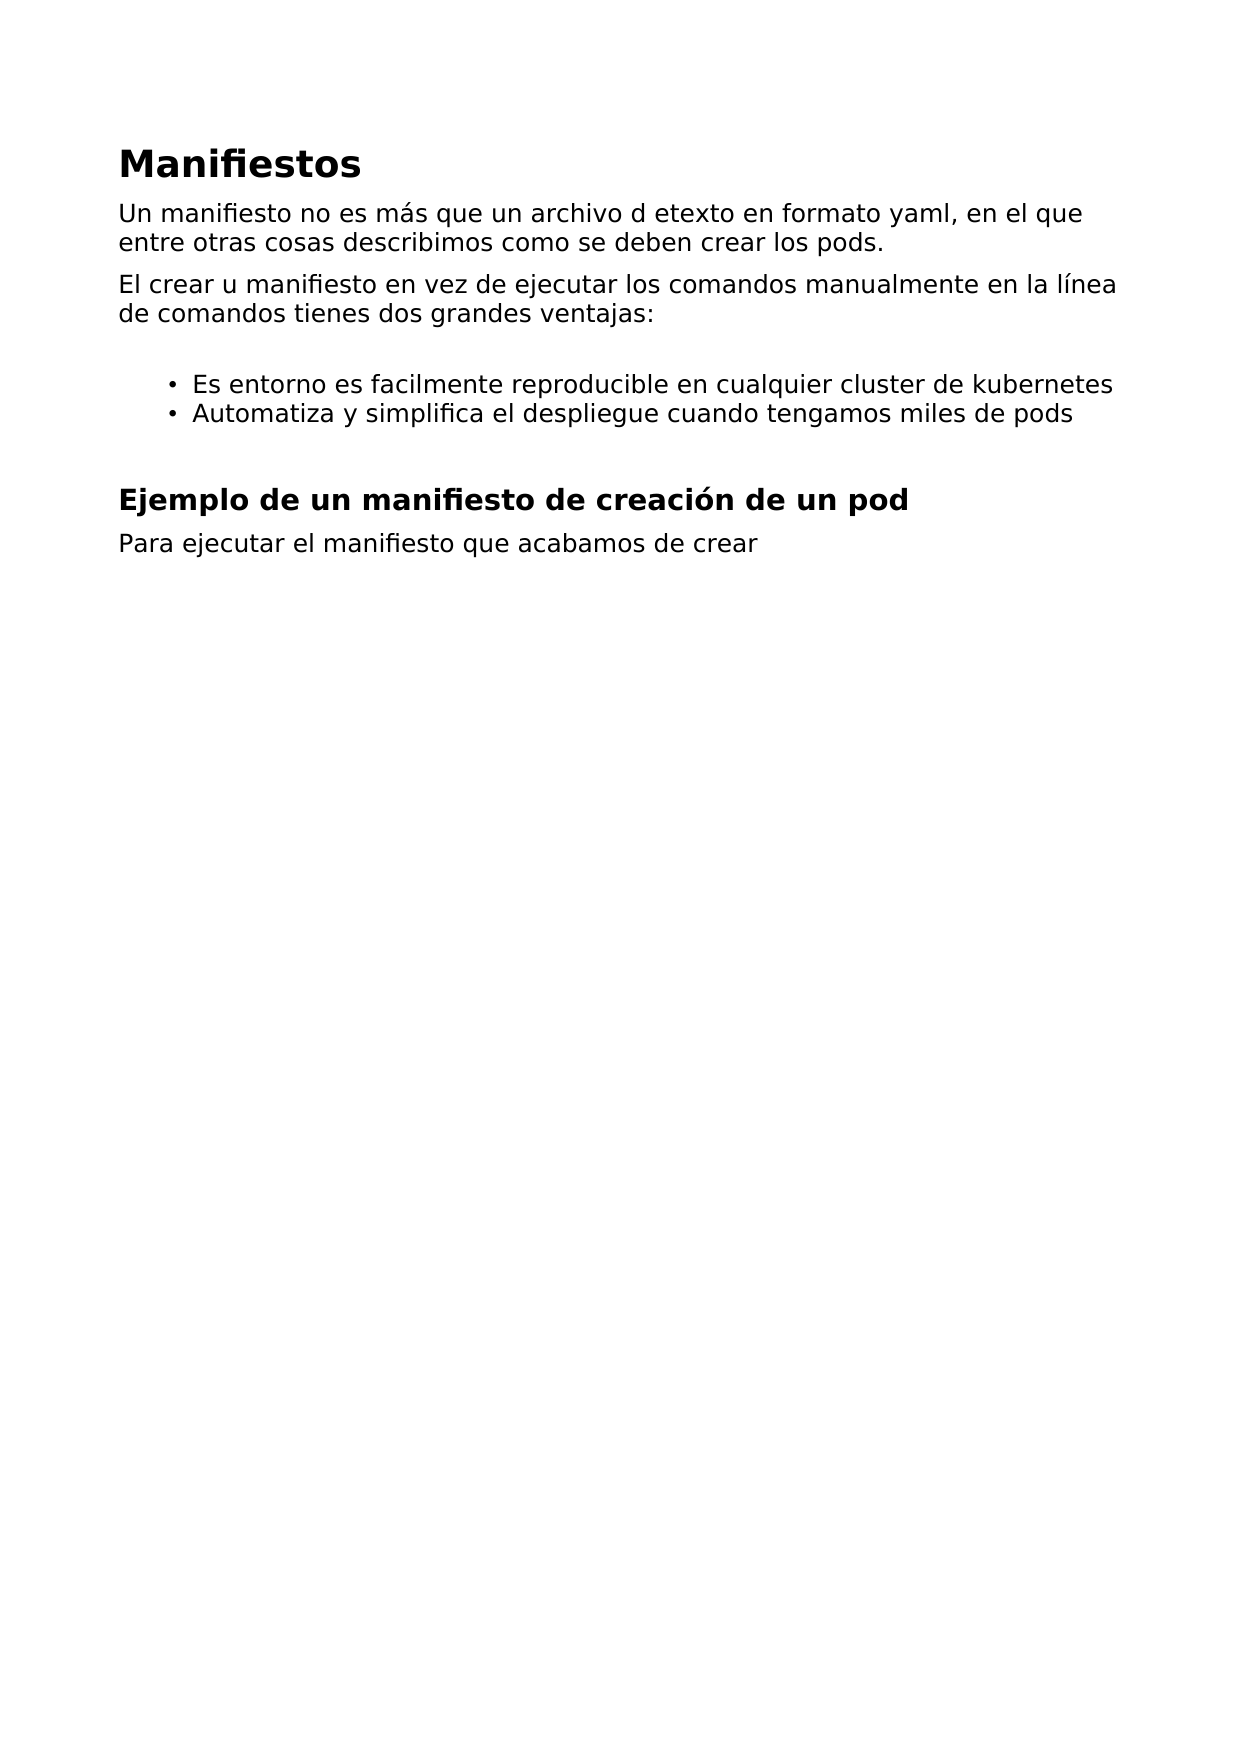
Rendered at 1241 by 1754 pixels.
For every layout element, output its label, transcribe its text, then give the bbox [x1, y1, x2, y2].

text Para ejecutar el manifiesto que acabamos de crear [118, 530, 1122, 559]
subtitle Manifiestos [118, 143, 1122, 187]
text Un manifiesto no es más que un archivo d etexto en formato yaml, en el que entre otras cosas describimos como se deben crear los pods. [118, 199, 1122, 258]
text El crear u manifiesto en vez de ejecutar los comandos manualmente en la línea de comandos tienes dos grandes ventajas: [118, 270, 1122, 328]
subtitle Ejemplo de un manifiesto de creación de un pod [118, 483, 1122, 517]
list Es entorno es facilmente reproducible en cualquier cluster de kubernetes [177, 370, 1122, 399]
list Automatiza y simplifica el despliegue cuando tengamos miles de pods [177, 399, 1122, 429]
